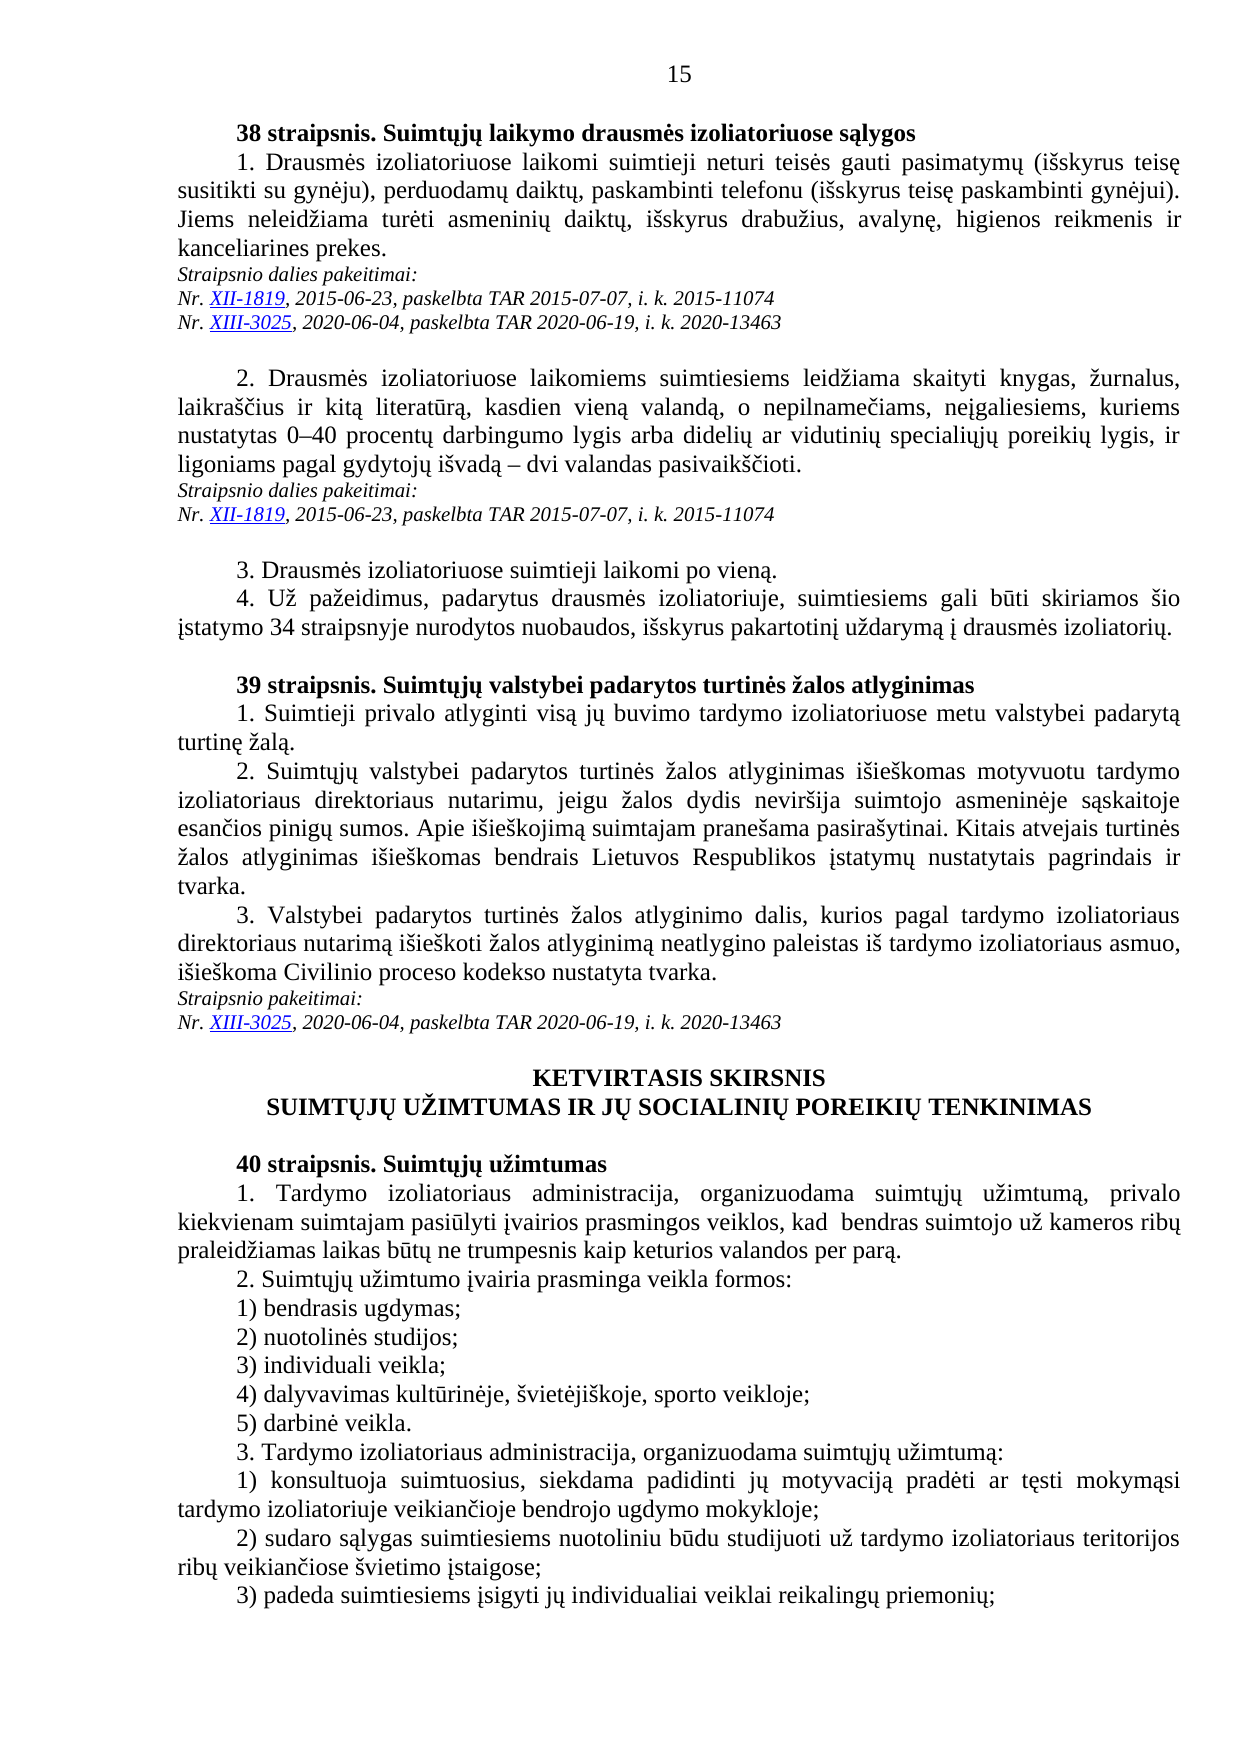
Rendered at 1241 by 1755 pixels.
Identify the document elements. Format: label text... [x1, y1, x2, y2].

text Straipsnio pakeitimai: [177, 986, 1181, 1010]
text 1. Suimtieji privalo atlyginti visą jų buvimo tardymo izoliatoriuose metu valstybei padarytą turtinę žalą. [177, 698, 1181, 756]
text 40 straipsnis. Suimtųjų užimtumas [177, 1149, 1181, 1178]
text 1. Tardymo izoliatoriaus administracija, organizuodama suimtųjų užimtumą, privalo kiekvienam suimtajam pasiūlyti įvairios prasmingos veiklos, kad bendras suimtojo už kameros ribų praleidžiamas laikas būtų ne trumpesnis kaip keturios valandos per parą. [177, 1178, 1181, 1264]
text 2. Drausmės izoliatoriuose laikomiems suimtiesiems leidžiama skaityti knygas, žurnalus, laikraščius ir kitą literatūrą, kasdien vieną valandą, o nepilnamečiams, neįgaliesiems, kuriems nustatytas 0–40 procentų darbingumo lygis arba didelių ar vidutinių specialiųjų poreikių lygis, ir ligoniams pagal gydytojų išvadą – dvi valandas pasivaikščioti. [177, 363, 1181, 478]
text 38 straipsnis. Suimtųjų laikymo drausmės izoliatoriuose sąlygos [177, 118, 1181, 147]
text 4. Už pažeidimus, padarytus drausmės izoliatoriuje, suimtiesiems gali būti skiriamos šio įstatymo 34 straipsnyje nurodytos nuobaudos, išskyrus pakartotinį uždarymą į drausmės izoliatorių. [177, 583, 1181, 641]
text 39 straipsnis. Suimtųjų valstybei padarytos turtinės žalos atlyginimas [177, 670, 1181, 698]
text 1) bendrasis ugdymas; [177, 1293, 1181, 1322]
text Nr. XIII-3025, 2020-06-04, paskelbta TAR 2020-06-19, i. k. 2020-13463 [177, 1010, 1181, 1034]
text 3. Valstybei padarytos turtinės žalos atlyginimo dalis, kurios pagal tardymo izoliatoriaus direktoriaus nutarimą išieškoti žalos atlyginimą neatlygino paleistas iš tardymo izoliatoriaus asmuo, išieškoma Civilinio proceso kodekso nustatyta tvarka. [177, 900, 1181, 986]
text 3) padeda suimtiesiems įsigyti jų individualiai veiklai reikalingų priemonių; [177, 1580, 1181, 1609]
text Nr. XII-1819, 2015-06-23, paskelbta TAR 2015-07-07, i. k. 2015-11074 [177, 286, 1181, 310]
text 3. Tardymo izoliatoriaus administracija, organizuodama suimtųjų užimtumą: [177, 1437, 1181, 1465]
text Straipsnio dalies pakeitimai: [177, 262, 1181, 286]
text 2. Suimtųjų valstybei padarytos turtinės žalos atlyginimas išieškomas motyvuotu tardymo izoliatoriaus direktoriaus nutarimu, jeigu žalos dydis neviršija suimtojo asmeninėje sąskaitoje esančios pinigų sumos. Apie išieškojimą suimtajam pranešama pasirašytinai. Kitais atvejais turtinės žalos atlyginimas išieškomas bendrais Lietuvos Respublikos įstatymų nustatytais pagrindais ir tvarka. [177, 756, 1181, 900]
text 2) sudaro sąlygas suimtiesiems nuotoliniu būdu studijuoti už tardymo izoliatoriaus teritorijos ribų veikiančiose švietimo įstaigose; [177, 1523, 1181, 1580]
text 2) nuotolinės studijos; [177, 1322, 1181, 1350]
text 3. Drausmės izoliatoriuose suimtieji laikomi po vieną. [177, 555, 1181, 583]
text SUIMTŲJŲ UŽIMTUMAS IR JŲ SOCIALINIŲ POREIKIŲ TENKINIMAS [177, 1092, 1181, 1120]
text 1. Drausmės izoliatoriuose laikomi suimtieji neturi teisės gauti pasimatymų (išskyrus teisę susitikti su gynėju), perduodamų daiktų, paskambinti telefonu (išskyrus teisę paskambinti gynėjui). Jiems neleidžiama turėti asmeninių daiktų, išskyrus drabužius, avalynę, higienos reikmenis ir kanceliarines prekes. [177, 147, 1181, 262]
text KETVIRTASIS SKIRSNIS [177, 1063, 1181, 1092]
text 4) dalyvavimas kultūrinėje, švietėjiškoje, sporto veikloje; [177, 1379, 1181, 1408]
text 1) konsultuoja suimtuosius, siekdama padidinti jų motyvaciją pradėti ar tęsti mokymąsi tardymo izoliatoriuje veikiančioje bendrojo ugdymo mokykloje; [177, 1465, 1181, 1523]
text Nr. XIII-3025, 2020-06-04, paskelbta TAR 2020-06-19, i. k. 2020-13463 [177, 310, 1181, 334]
text 5) darbinė veikla. [177, 1408, 1181, 1437]
text Straipsnio dalies pakeitimai: [177, 478, 1181, 502]
text 2. Suimtųjų užimtumo įvairia prasminga veikla formos: [177, 1264, 1181, 1293]
text 3) individuali veikla; [177, 1350, 1181, 1379]
text Nr. XII-1819, 2015-06-23, paskelbta TAR 2015-07-07, i. k. 2015-11074 [177, 502, 1181, 526]
